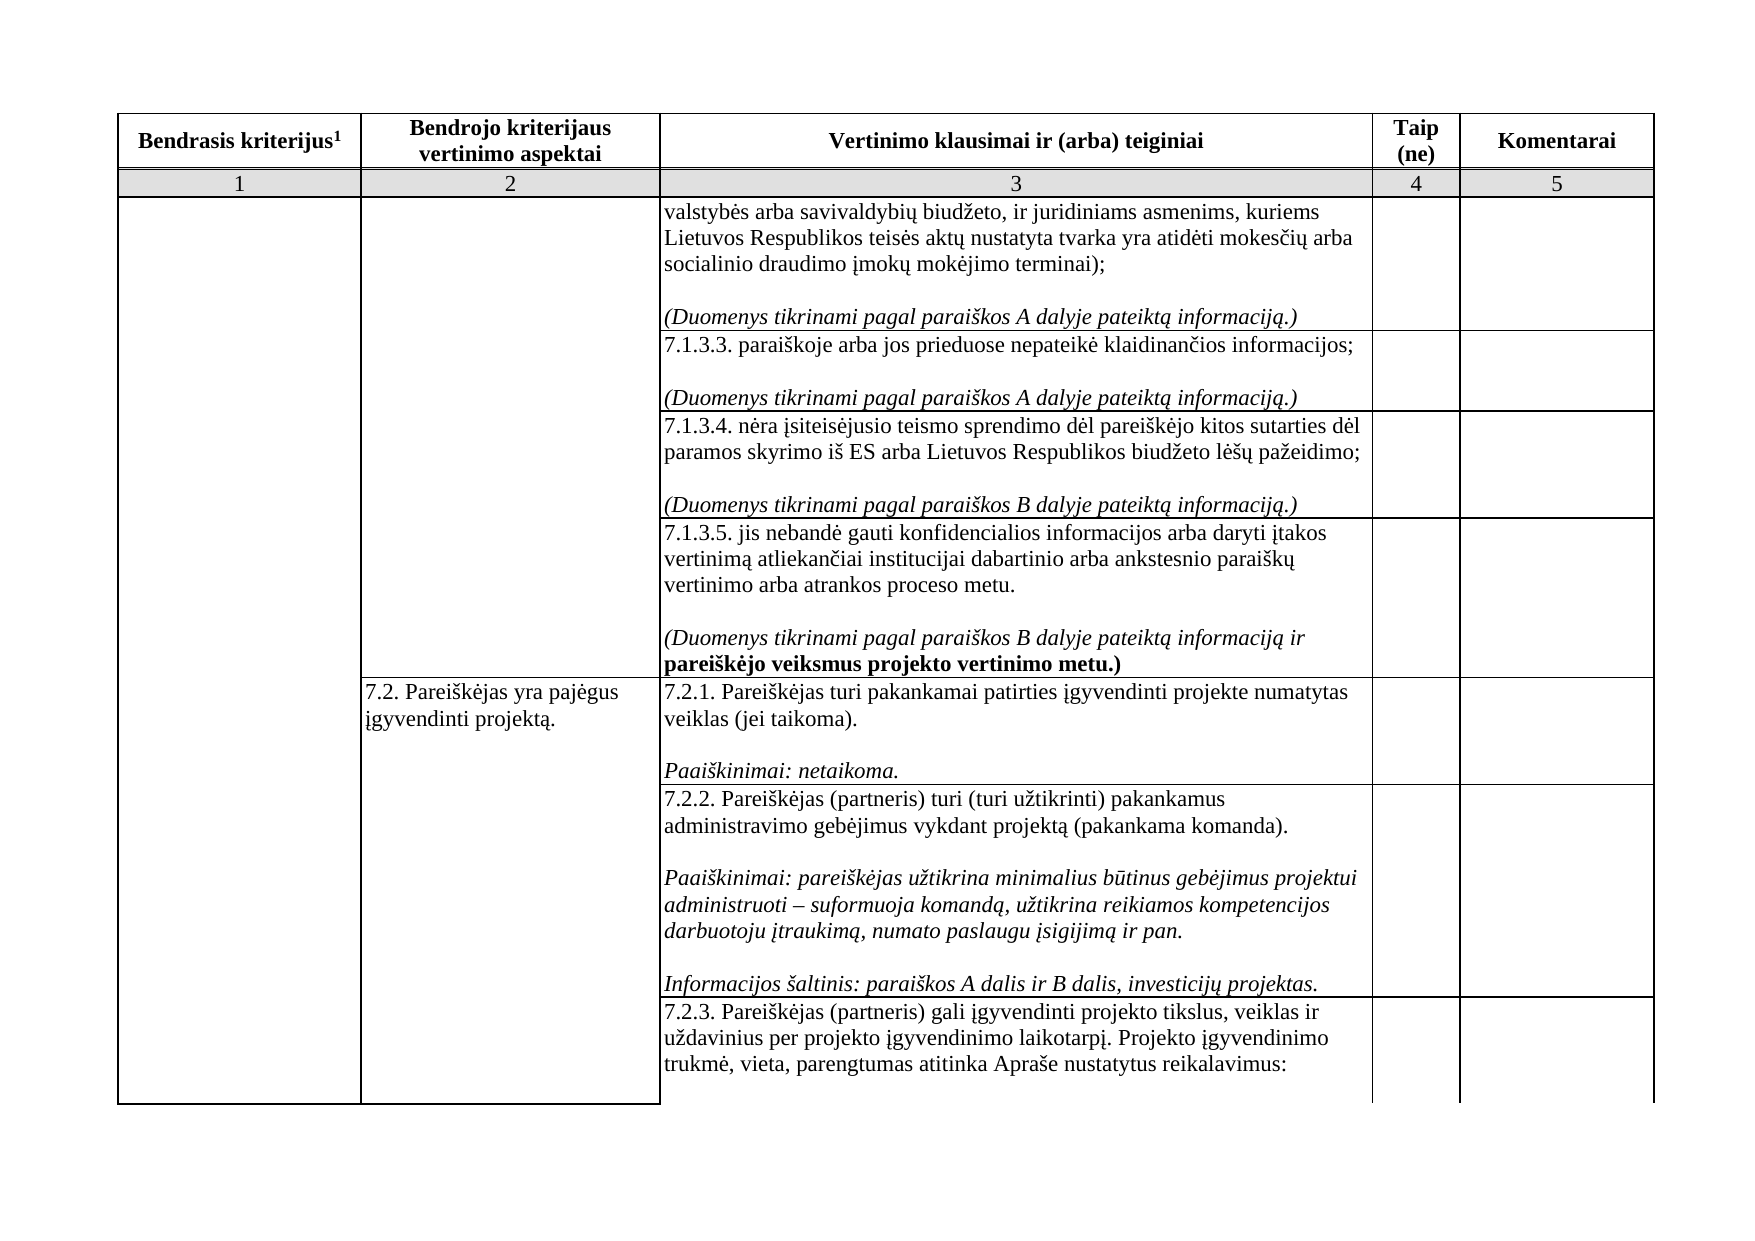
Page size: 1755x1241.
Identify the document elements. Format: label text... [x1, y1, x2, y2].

table_cell 4 [1373, 170, 1459, 196]
table_cell [1461, 519, 1653, 677]
table_cell [1461, 331, 1653, 410]
table_header Vertinimo klausimai ir (arba) teiginiai [661, 114, 1372, 167]
table_cell [1373, 331, 1459, 410]
table_cell 7.1.3.5. jis nebandė gauti konfidencialios informacijos arba daryti įtakos vertinimą atliekančiai institucijai dabartinio arba ankstesnio paraiškų vertinimo arba atrankos proceso metu. (Duomenys tikrinami pagal paraiškos B dalyje pateiktą informaciją ir pareiškėjo veiksmus projekto vertinimo metu.) [661, 519, 1372, 677]
table_cell [1373, 519, 1459, 677]
table_cell 3 [661, 170, 1372, 196]
table_cell [1461, 678, 1653, 784]
table_cell valstybės arba savivaldybių biudžeto, ir juridiniams asmenims, kuriems Lietuvos Respublikos teisės aktų nustatyta tvarka yra atidėti mokesčių arba socialinio draudimo įmokų mokėjimo terminai); (Duomenys tikrinami pagal paraiškos A dalyje pateiktą informaciją.) [661, 198, 1372, 329]
table_cell 7.2.2. Pareiškėjas (partneris) turi (turi užtikrinti) pakankamus administravimo gebėjimus vykdant projektą (pakankama komanda). Paaiškinimai: pareiškėjas užtikrina minimalius būtinus gebėjimus projektui administruoti – suformuoja komandą, užtikrina reikiamos kompetencijos darbuotoju įtraukimą, numato paslaugu įsigijimą ir pan. Informacijos šaltinis: paraiškos A dalis ir B dalis, investicijų projektas. [661, 785, 1372, 996]
table_cell [362, 198, 659, 677]
table_cell 7.2.3. Pareiškėjas (partneris) gali įgyvendinti projekto tikslus, veiklas ir uždavinius per projekto įgyvendinimo laikotarpį. Projekto įgyvendinimo trukmė, vieta, parengtumas atitinka Apraše nustatytus reikalavimus: [661, 998, 1372, 1103]
table_cell [1373, 998, 1459, 1103]
table_cell [1461, 412, 1653, 517]
table_cell 5 [1461, 170, 1653, 196]
table_cell [1373, 412, 1459, 517]
table_cell 7.1.3.3. paraiškoje arba jos prieduose nepateikė klaidinančios informacijos; (Duomenys tikrinami pagal paraiškos A dalyje pateiktą informaciją.) [661, 331, 1372, 410]
table_header Taip (ne) [1373, 114, 1459, 167]
table_cell [1373, 198, 1459, 329]
table_cell [1461, 998, 1653, 1103]
table_cell 7.1.3.4. nėra įsiteisėjusio teismo sprendimo dėl pareiškėjo kitos sutarties dėl paramos skyrimo iš ES arba Lietuvos Respublikos biudžeto lėšų pažeidimo; (Duomenys tikrinami pagal paraiškos B dalyje pateiktą informaciją.) [661, 412, 1372, 517]
table_header Bendrojo kriterijaus vertinimo aspektai [362, 114, 659, 167]
table_header Komentarai [1461, 114, 1653, 167]
table_cell 7.2.1. Pareiškėjas turi pakankamai patirties įgyvendinti projekte numatytas veiklas (jei taikoma). Paaiškinimai: netaikoma. [661, 678, 1372, 784]
table_cell [119, 198, 360, 1103]
table_cell [1461, 785, 1653, 996]
table_header Bendrasis kriterijus1 [119, 114, 360, 167]
table_cell 2 [362, 170, 659, 196]
table_cell 7.2. Pareiškėjas yra pajėgus įgyvendinti projektą. [362, 678, 659, 1103]
table_cell 1 [119, 170, 360, 196]
table_cell [1461, 198, 1653, 329]
table_cell [1373, 785, 1459, 996]
table_cell [1373, 678, 1459, 784]
